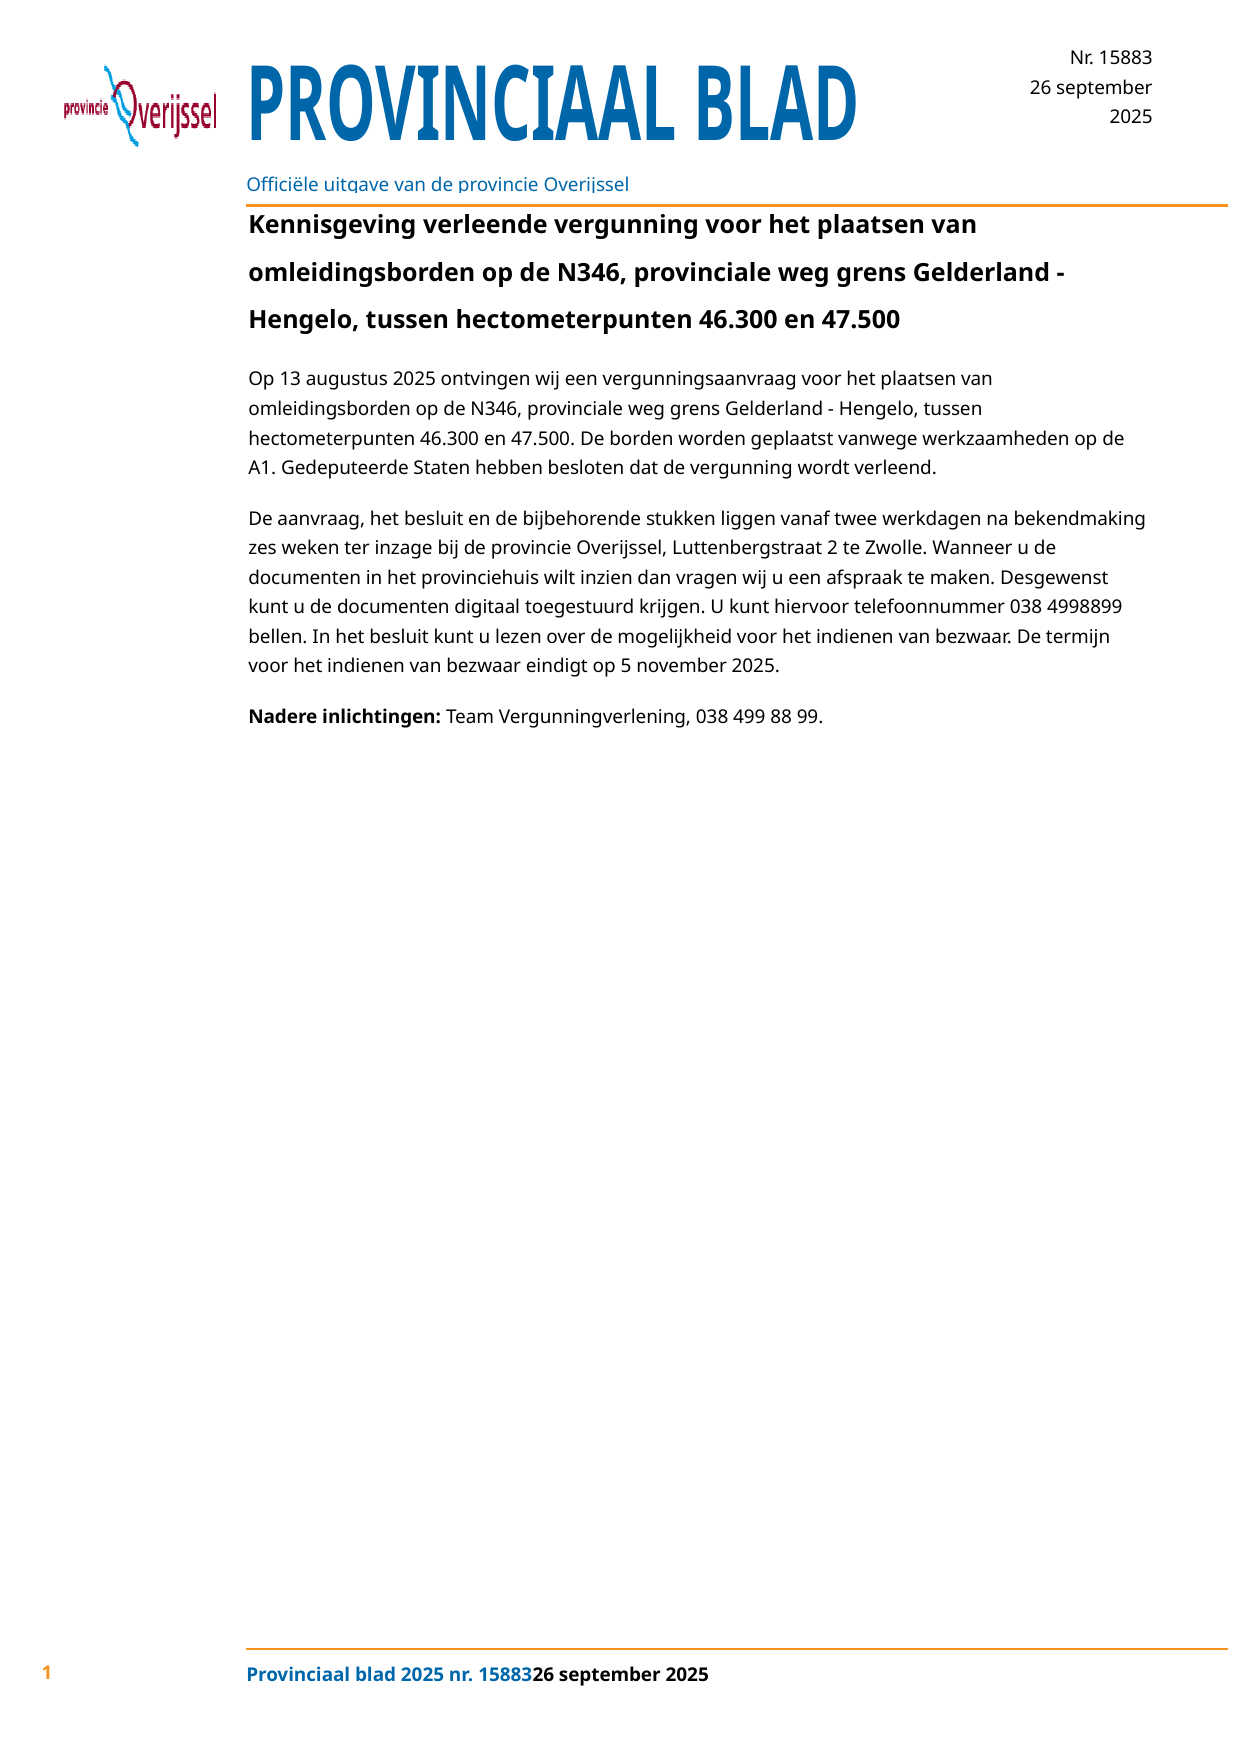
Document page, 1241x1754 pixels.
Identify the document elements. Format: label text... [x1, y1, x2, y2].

text De aanvraag, het besluit en de bijbehorende stukken liggen vanaf twee werkdagen na bekendmaking zes weken ter inzage bij de provincie Overijssel, Luttenbergstraat 2 te Zwolle. Wanneer u de documenten in het provinciehuis wilt inzien dan vragen wij u een afspraak te maken. Desgewenst kunt u de documenten digitaal toegestuurd krijgen. U kunt hiervoor telefoonnummer 038 4998899 bellen. In het besluit kunt u lezen over de mogelijkheid voor het indienen van bezwaar. De termijn voor het indienen van bezwaar eindigt op 5 november 2025. [248, 505, 1152, 678]
text Op 13 augustus 2025 ontvingen wij een vergunningsaanvraag voor het plaatsen van omleidingsborden op de N346, provinciale weg grens Gelderland - Hengelo, tussen hectometerpunten 46.300 en 47.500. De borden worden geplaatst vanwege werkzaamheden op de A1. Gedeputeerde Staten hebben besloten dat de vergunning wordt verleend. [248, 366, 1152, 480]
text Kennisgeving verleende vergunning voor het plaatsen van omleidingsborden op de N346, provinciale weg grens Gelderland - Hengelo, tussen hectometerpunten 46.300 en 47.500 [248, 207, 1152, 336]
picture [41, 47, 231, 172]
text Nadere inlichtingen: Team Vergunningverlening, 038 499 88 99. [248, 703, 1152, 729]
